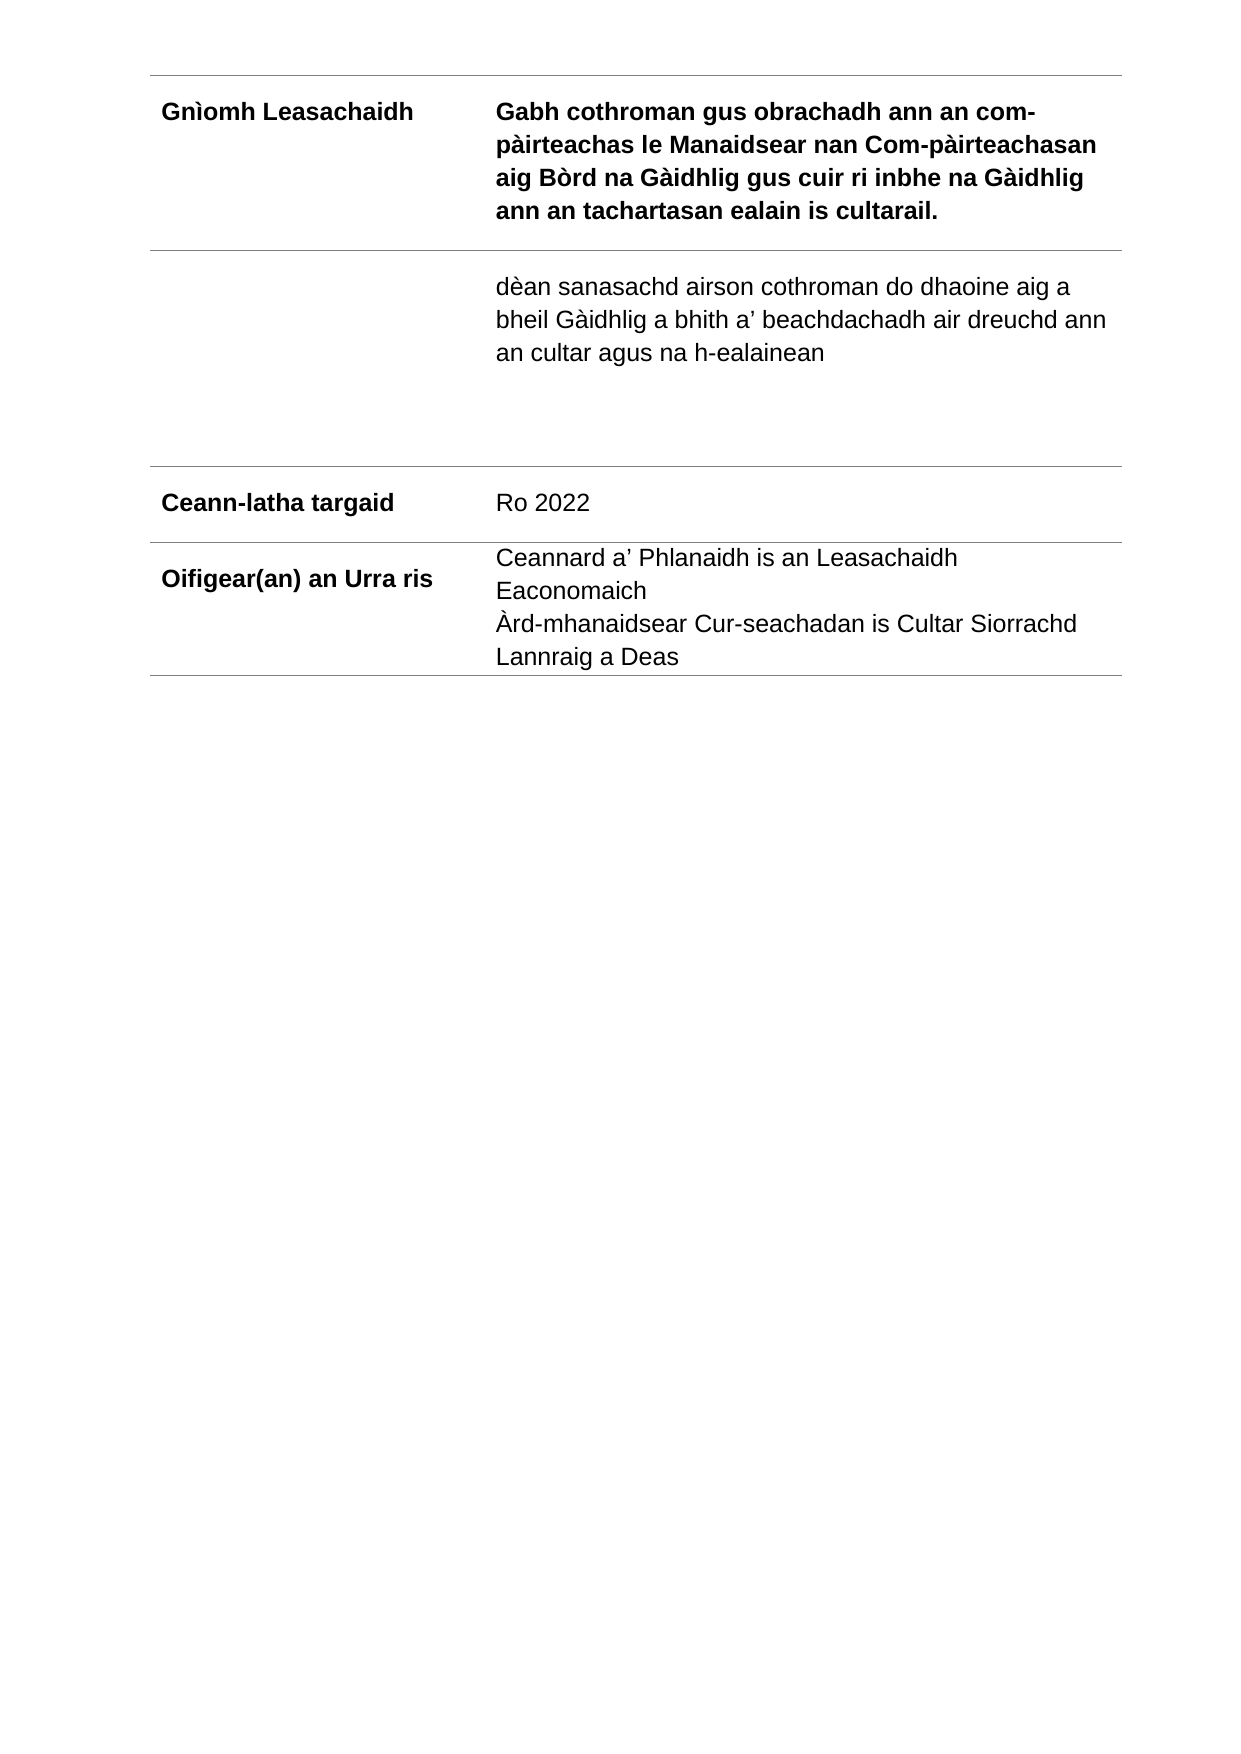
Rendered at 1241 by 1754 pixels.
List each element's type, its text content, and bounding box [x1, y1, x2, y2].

table_header Gnìomh Leasachaidh [150, 76, 484, 250]
table_cell Ceannard a’ Phlanaidh is an Leasachaidh Eaconomaich Àrd-mhanaidsear Cur-seachadan is Cultar Siorrachd Lannraig a Deas [484, 543, 1122, 675]
table_cell Ceann-latha targaid [150, 467, 484, 542]
table_cell dèan sanasachd airson cothroman do dhaoine aig a bheil Gàidhlig a bhith a’ beachdachadh air dreuchd ann an cultar agus na h-ealainean [484, 251, 1122, 466]
table_cell Oifigear(an) an Urra ris [150, 543, 484, 675]
table_cell Ro 2022 [484, 467, 1122, 542]
table_header Gabh cothroman gus obrachadh ann an com-pàirteachas le Manaidsear nan Com-pàirteachasan aig Bòrd na Gàidhlig gus cuir ri inbhe na Gàidhlig ann an tachartasan ealain is cultarail. [484, 76, 1122, 250]
table_cell [150, 251, 484, 466]
